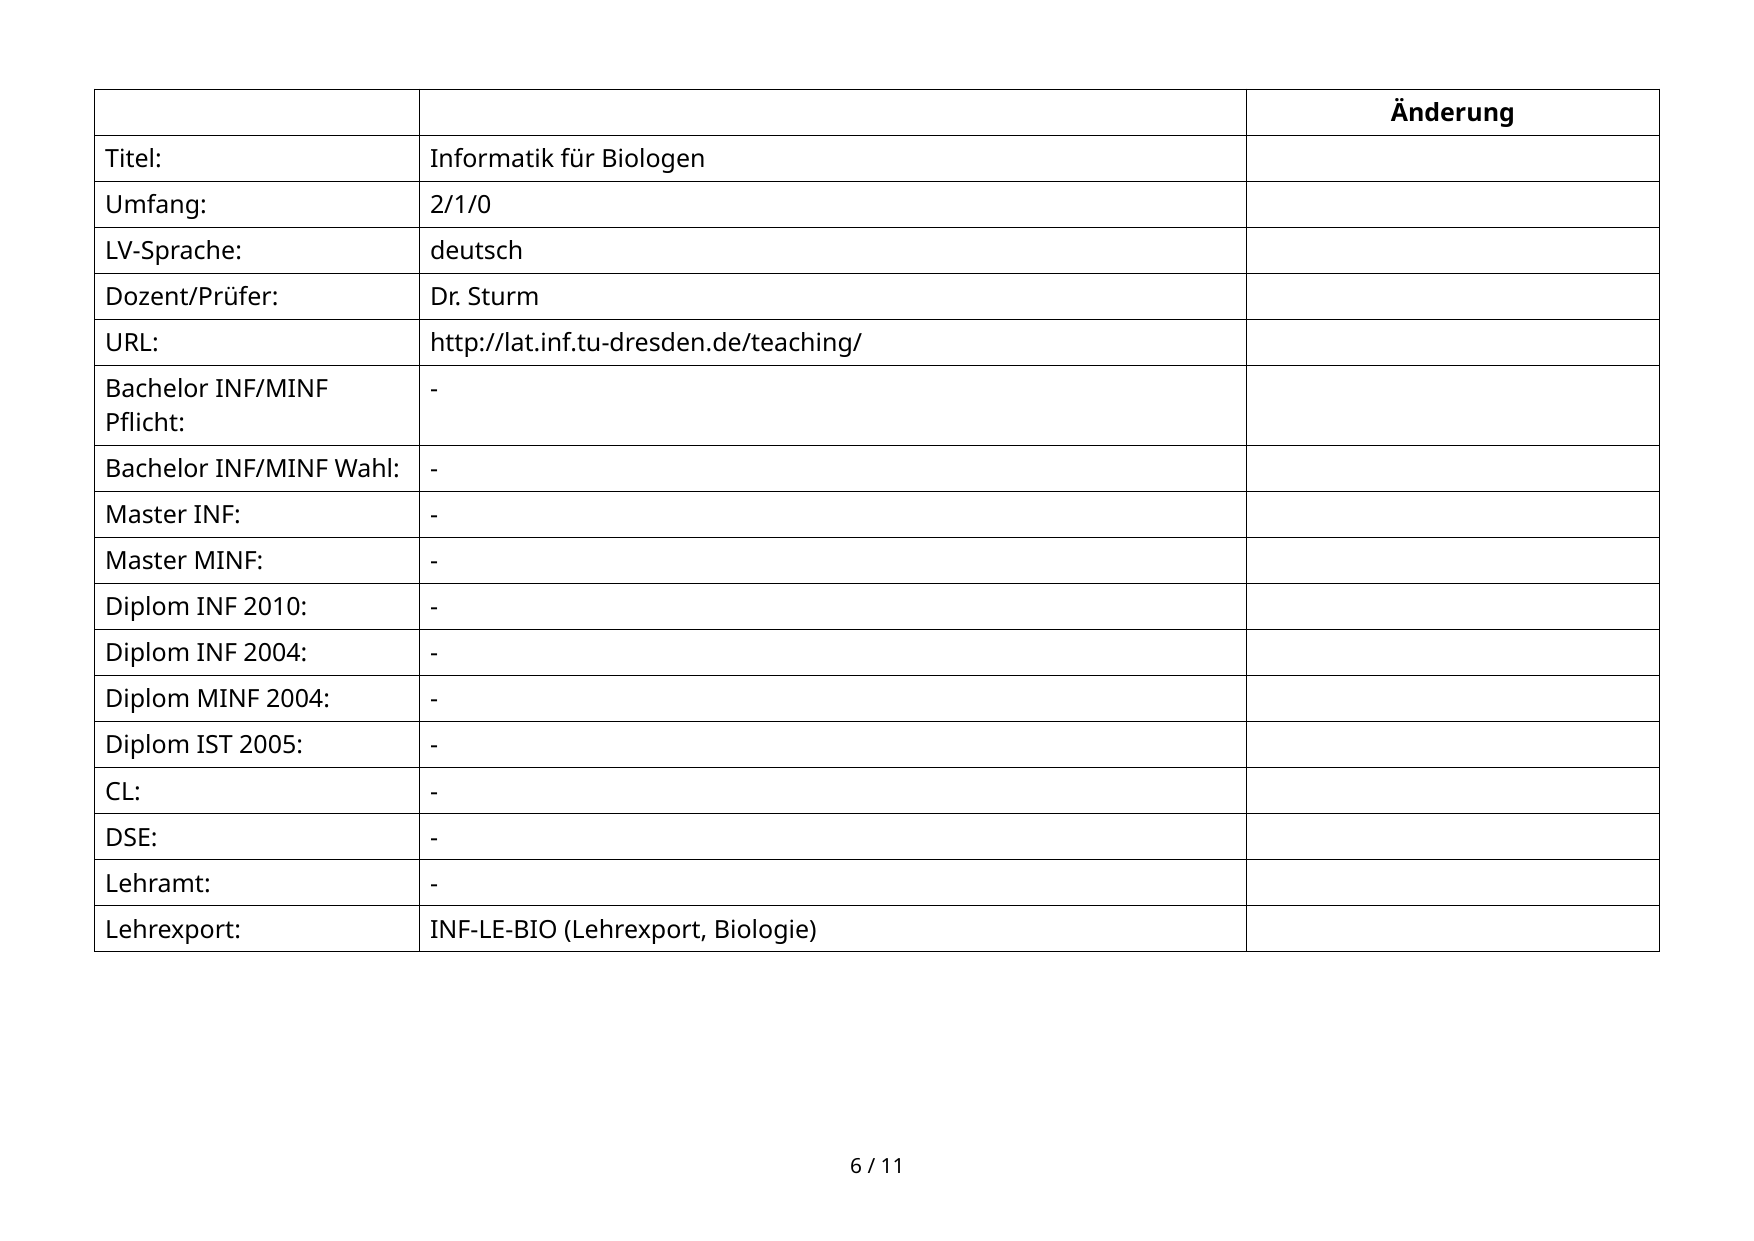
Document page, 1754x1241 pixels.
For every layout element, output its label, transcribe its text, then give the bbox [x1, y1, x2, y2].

table_cell Dr. Sturm [420, 274, 1246, 319]
table_cell - [420, 676, 1246, 721]
table_cell Diplom MINF 2004: [95, 676, 419, 721]
table_cell 2/1/0 [420, 182, 1246, 227]
table_cell - [420, 630, 1246, 675]
table_cell [1247, 228, 1659, 273]
table_cell Bachelor INF/MINF Wahl: [95, 446, 419, 491]
table_cell [1247, 768, 1659, 813]
table_cell - [420, 860, 1246, 905]
table_cell [1247, 538, 1659, 583]
table_cell [1247, 814, 1659, 859]
table_cell Master MINF: [95, 538, 419, 583]
table_cell Lehramt: [95, 860, 419, 905]
table_cell [1247, 274, 1659, 319]
table_cell CL: [95, 768, 419, 813]
table_cell Titel: [95, 136, 419, 181]
table_cell Informatik für Biologen [420, 136, 1246, 181]
table_cell - [420, 584, 1246, 629]
table_cell DSE: [95, 814, 419, 859]
table_cell [1247, 722, 1659, 767]
table_cell [1247, 320, 1659, 365]
table_cell LV-Sprache: [95, 228, 419, 273]
table_cell - [420, 814, 1246, 859]
table_cell - [420, 446, 1246, 491]
table_cell - [420, 538, 1246, 583]
table_cell [1247, 584, 1659, 629]
table_cell - [420, 722, 1246, 767]
table_cell [1247, 136, 1659, 181]
table_cell Bachelor INF/MINF Pflicht: [95, 366, 419, 445]
table_cell http://lat.inf.tu-dresden.de/teaching/ [420, 320, 1246, 365]
table_header [420, 90, 1246, 134]
table_cell URL: [95, 320, 419, 365]
table_cell Diplom IST 2005: [95, 722, 419, 767]
table_cell INF-LE-BIO (Lehrexport, Biologie) [420, 906, 1246, 951]
table_cell Master INF: [95, 492, 419, 537]
table_cell Diplom INF 2004: [95, 630, 419, 675]
table_cell [1247, 676, 1659, 721]
table_cell Lehrexport: [95, 906, 419, 951]
table_cell [1247, 630, 1659, 675]
table_cell - [420, 492, 1246, 537]
table_cell Diplom INF 2010: [95, 584, 419, 629]
table_cell - [420, 768, 1246, 813]
table_cell [1247, 366, 1659, 445]
table_cell - [420, 366, 1246, 445]
table_cell [1247, 446, 1659, 491]
table_cell Umfang: [95, 182, 419, 227]
table_cell [1247, 906, 1659, 951]
table_header [95, 90, 419, 134]
table_cell Dozent/Prüfer: [95, 274, 419, 319]
table_cell deutsch [420, 228, 1246, 273]
table_cell [1247, 860, 1659, 905]
table_cell [1247, 182, 1659, 227]
table_header Änderung [1247, 90, 1659, 134]
table_cell [1247, 492, 1659, 537]
